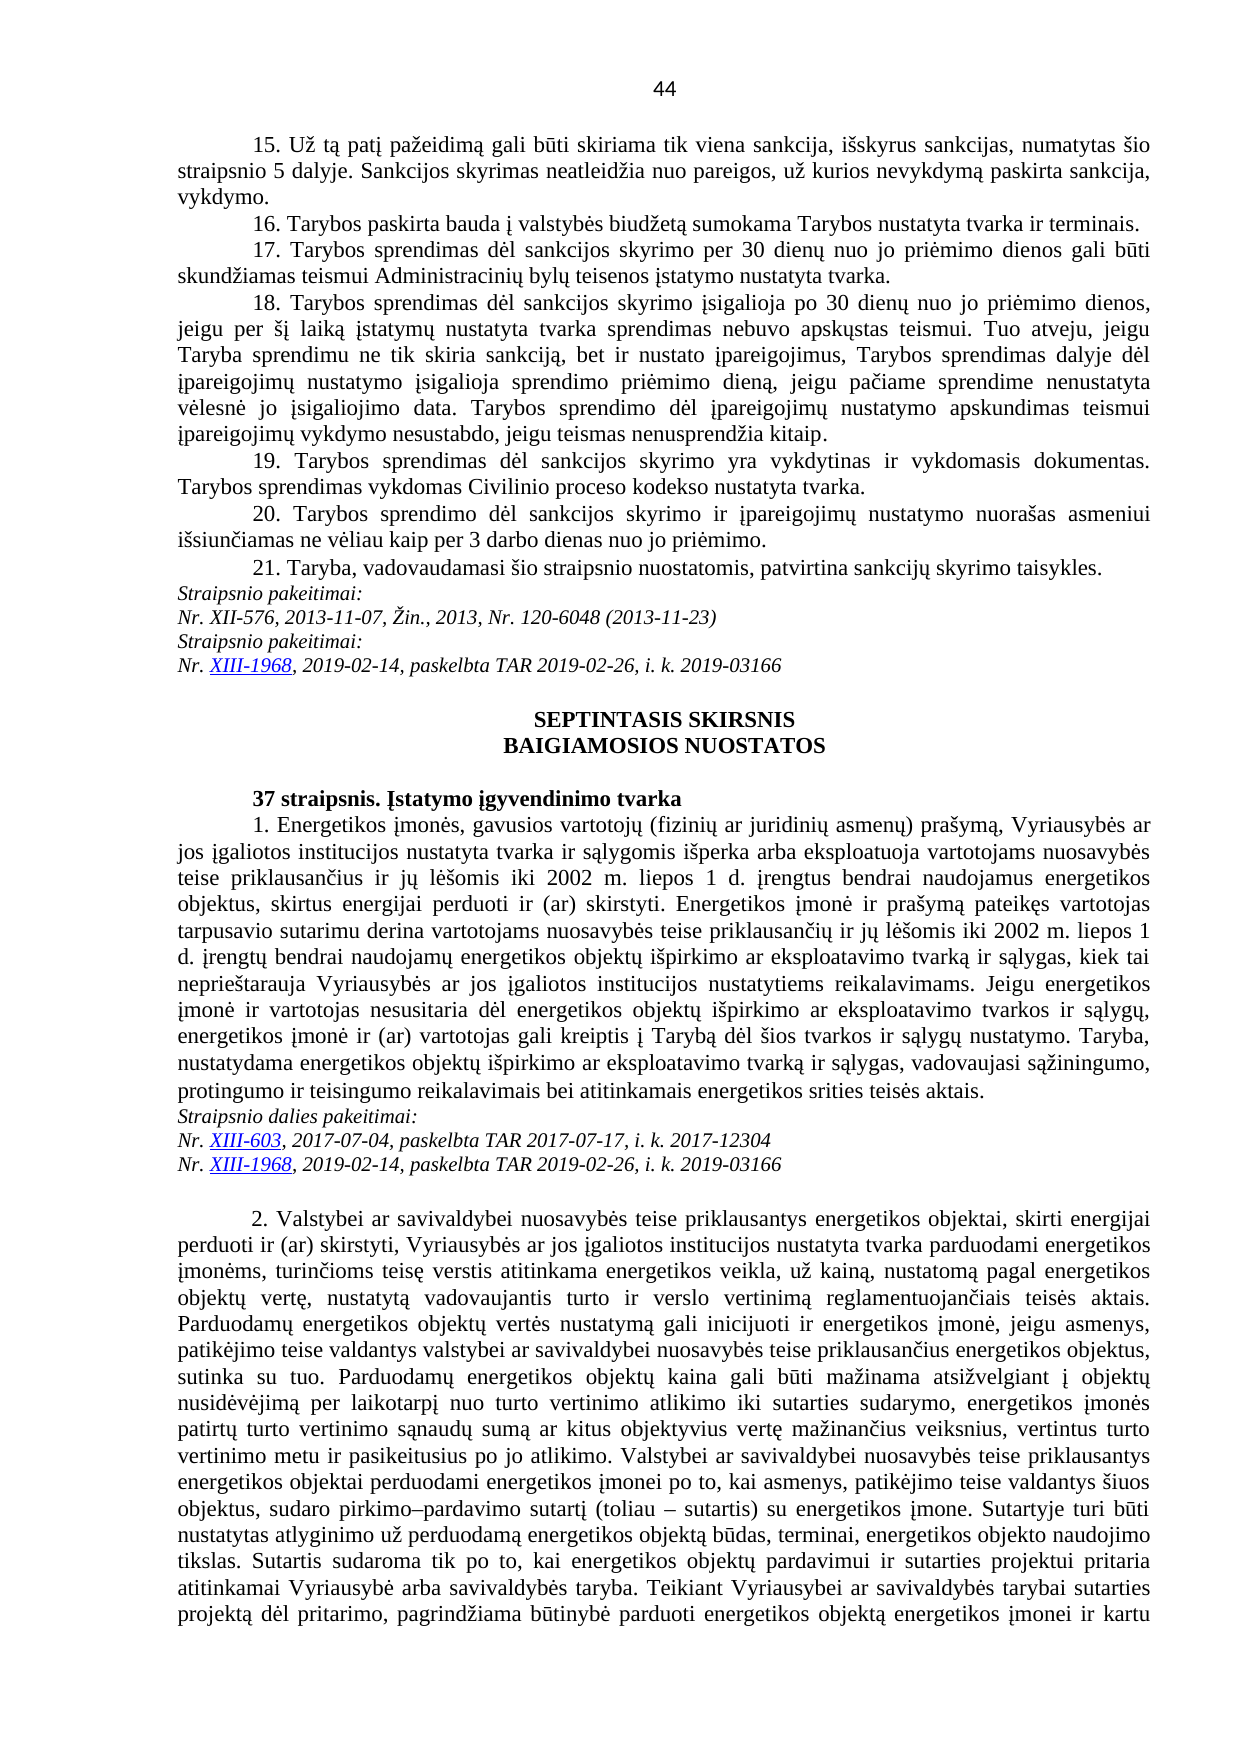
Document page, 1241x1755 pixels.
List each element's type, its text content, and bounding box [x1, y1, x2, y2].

text Nr. XIII-603, 2017-07-04, paskelbta TAR 2017-07-17, i. k. 2017-12304 [177, 1128, 1152, 1152]
text 17. Tarybos sprendimas dėl sankcijos skyrimo per 30 dienų nuo jo priėmimo dienos gali būti skundžiamas teismui Administracinių bylų teisenos įstatymo nustatyta tvarka. [177, 236, 1152, 289]
text 2. Valstybei ar savivaldybei nuosavybės teise priklausantys energetikos objektai, skirti energijai perduoti ir (ar) skirstyti, Vyriausybės ar jos įgaliotos institucijos nustatyta tvarka parduodami energetikos įmonėms, turinčioms teisę verstis atitinkama energetikos veikla, už kainą, nustatomą pagal energetikos objektų vertę, nustatytą vadovaujantis turto ir verslo vertinimą reglamentuojančiais teisės aktais. Parduodamų energetikos objektų vertės nustatymą gali inicijuoti ir energetikos įmonė, jeigu asmenys, patikėjimo teise valdantys valstybei ar savivaldybei nuosavybės teise priklausančius energetikos objektus, sutinka su tuo. Parduodamų energetikos objektų kaina gali būti mažinama atsižvelgiant į objektų nusidėvėjimą per laikotarpį nuo turto vertinimo atlikimo iki sutarties sudarymo, energetikos įmonės patirtų turto vertinimo sąnaudų sumą ar kitus objektyvius vertę mažinančius veiksnius, vertintus turto vertinimo metu ir pasikeitusius po jo atlikimo. Valstybei ar savivaldybei nuosavybės teise priklausantys energetikos objektai perduodami energetikos įmonei po to, kai asmenys, patikėjimo teise valdantys šiuos objektus, sudaro pirkimo–pardavimo sutartį (toliau – sutartis) su energetikos įmone. Sutartyje turi būti nustatytas atlyginimo už perduodamą energetikos objektą būdas, terminai, energetikos objekto naudojimo tikslas. Sutartis sudaroma tik po to, kai energetikos objektų pardavimui ir sutarties projektui pritaria atitinkamai Vyriausybė arba savivaldybės taryba. Teikiant Vyriausybei ar savivaldybės tarybai sutarties projektą dėl pritarimo, pagrindžiama būtinybė parduoti energetikos objektą energetikos įmonei ir kartu [177, 1205, 1152, 1626]
text 20. Tarybos sprendimo dėl sankcijos skyrimo ir įpareigojimų nustatymo nuorašas asmeniui išsiunčiamas ne vėliau kaip per 3 darbo dienas nuo jo priėmimo. [177, 499, 1152, 552]
text 19. Tarybos sprendimas dėl sankcijos skyrimo yra vykdytinas ir vykdomasis dokumentas. Tarybos sprendimas vykdomas Civilinio proceso kodekso nustatyta tvarka. [177, 447, 1152, 499]
text 15. Už tą patį pažeidimą gali būti skiriama tik viena sankcija, išskyrus sankcijas, numatytas šio straipsnio 5 dalyje. Sankcijos skyrimas neatleidžia nuo pareigos, už kurios nevykdymą paskirta sankcija, vykdymo. [177, 131, 1152, 210]
text 21. Taryba, vadovaudamasi šio straipsnio nuostatomis, patvirtina sankcijų skyrimo taisykles. [177, 552, 1152, 581]
text SEPTINTASIS SKIRSNIS [177, 706, 1152, 732]
text Nr. XII-576, 2013-11-07, Žin., 2013, Nr. 120-6048 (2013-11-23) [177, 605, 1152, 629]
text Straipsnio pakeitimai: [177, 581, 1152, 605]
text Nr. XIII-1968, 2019-02-14, paskelbta TAR 2019-02-26, i. k. 2019-03166 [177, 1152, 1152, 1176]
text BAIGIAMOSIOS NUOSTATOS [177, 732, 1152, 759]
text Straipsnio dalies pakeitimai: [177, 1104, 1152, 1128]
text 1. Energetikos įmonės, gavusios vartotojų (fizinių ar juridinių asmenų) prašymą, Vyriausybės ar jos įgaliotos institucijos nustatyta tvarka ir sąlygomis išperka arba eksploatuoja vartotojams nuosavybės teise priklausančius ir jų lėšomis iki 2002 m. liepos 1 d. įrengtus bendrai naudojamus energetikos objektus, skirtus energijai perduoti ir (ar) skirstyti. Energetikos įmonė ir prašymą pateikęs vartotojas tarpusavio sutarimu derina vartotojams nuosavybės teise priklausančių ir jų lėšomis iki 2002 m. liepos 1 d. įrengtų bendrai naudojamų energetikos objektų išpirkimo ar eksploatavimo tvarką ir sąlygas, kiek tai neprieštarauja Vyriausybės ar jos įgaliotos institucijos nustatytiems reikalavimams. Jeigu energetikos įmonė ir vartotojas nesusitaria dėl energetikos objektų išpirkimo ar eksploatavimo tvarkos ir sąlygų, energetikos įmonė ir (ar) vartotojas gali kreiptis į Tarybą dėl šios tvarkos ir sąlygų nustatymo. Taryba, nustatydama energetikos objektų išpirkimo ar eksploatavimo tvarką ir sąlygas, vadovaujasi sąžiningumo, protingumo ir teisingumo reikalavimais bei atitinkamais energetikos srities teisės aktais. [177, 811, 1152, 1104]
text 18. Tarybos sprendimas dėl sankcijos skyrimo įsigalioja po 30 dienų nuo jo priėmimo dienos, jeigu per šį laiką įstatymų nustatyta tvarka sprendimas nebuvo apskųstas teismui. Tuo atveju, jeigu Taryba sprendimu ne tik skiria sankciją, bet ir nustato įpareigojimus, Tarybos sprendimas dalyje dėl įpareigojimų nustatymo įsigalioja sprendimo priėmimo dieną, jeigu pačiame sprendime nenustatyta vėlesnė jo įsigaliojimo data. Tarybos sprendimo dėl įpareigojimų nustatymo apskundimas teismui įpareigojimų vykdymo nesustabdo, jeigu teismas nenusprendžia kitaip. [177, 289, 1152, 447]
text Nr. XIII-1968, 2019-02-14, paskelbta TAR 2019-02-26, i. k. 2019-03166 [177, 653, 1152, 677]
text 16. Tarybos paskirta bauda į valstybės biudžetą sumokama Tarybos nustatyta tvarka ir terminais. [177, 210, 1152, 236]
text Straipsnio pakeitimai: [177, 629, 1152, 653]
text 37 straipsnis. Įstatymo įgyvendinimo tvarka [177, 785, 1152, 811]
